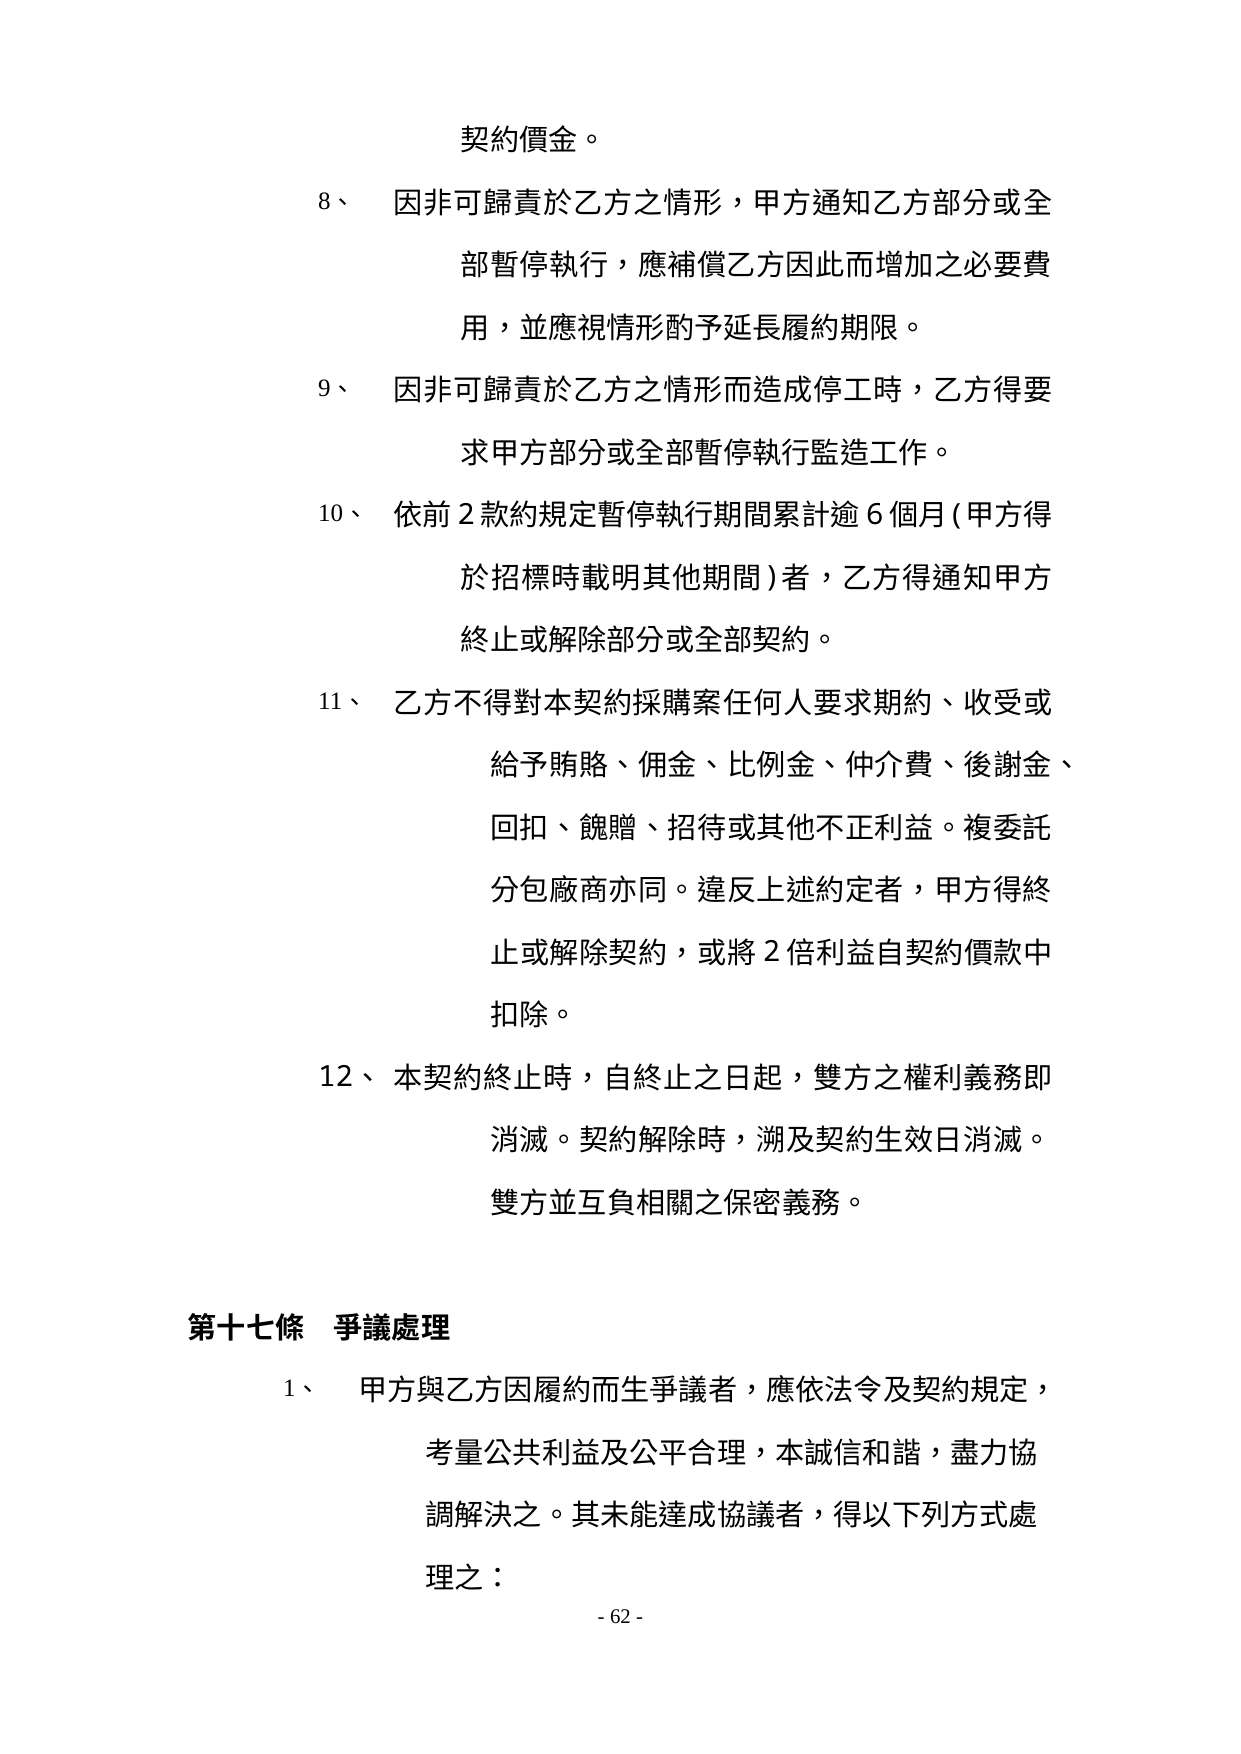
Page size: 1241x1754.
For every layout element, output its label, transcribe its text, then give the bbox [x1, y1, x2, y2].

list 乙方不得對本契約採購案任何人要求期約、收受或給予賄賂、佣金、比例金、仲介費、後謝金、回扣、餽贈、招待或其他不正利益。複委託分包廠商亦同。違反上述約定者，甲方得終止或解除契約，或將2倍利益自契約價款中扣除。 [318, 659, 1053, 1034]
list 本契約終止時，自終止之日起，雙方之權利義務即消滅。契約解除時，溯及契約生效日消滅。雙方並互負相關之保密義務。 [318, 1034, 1053, 1221]
list 契約價金。 [318, 96, 1053, 159]
list 因非可歸責於乙方之情形而造成停工時，乙方得要求甲方部分或全部暫停執行監造工作。 [318, 346, 1053, 471]
list 因非可歸責於乙方之情形，甲方通知乙方部分或全部暫停執行，應補償乙方因此而增加之必要費用，並應視情形酌予延長履約期限。 [318, 159, 1053, 346]
list 甲方與乙方因履約而生爭議者，應依法令及契約規定，考量公共利益及公平合理，本誠信和諧，盡力協調解決之。其未能達成協議者，得以下列方式處理之： [283, 1346, 1053, 1596]
list 依前2款約規定暫停執行期間累計逾6個月(甲方得於招標時載明其他期間)者，乙方得通知甲方終止或解除部分或全部契約。 [318, 471, 1053, 659]
text 第十七條 爭議處理 [187, 1284, 1053, 1346]
